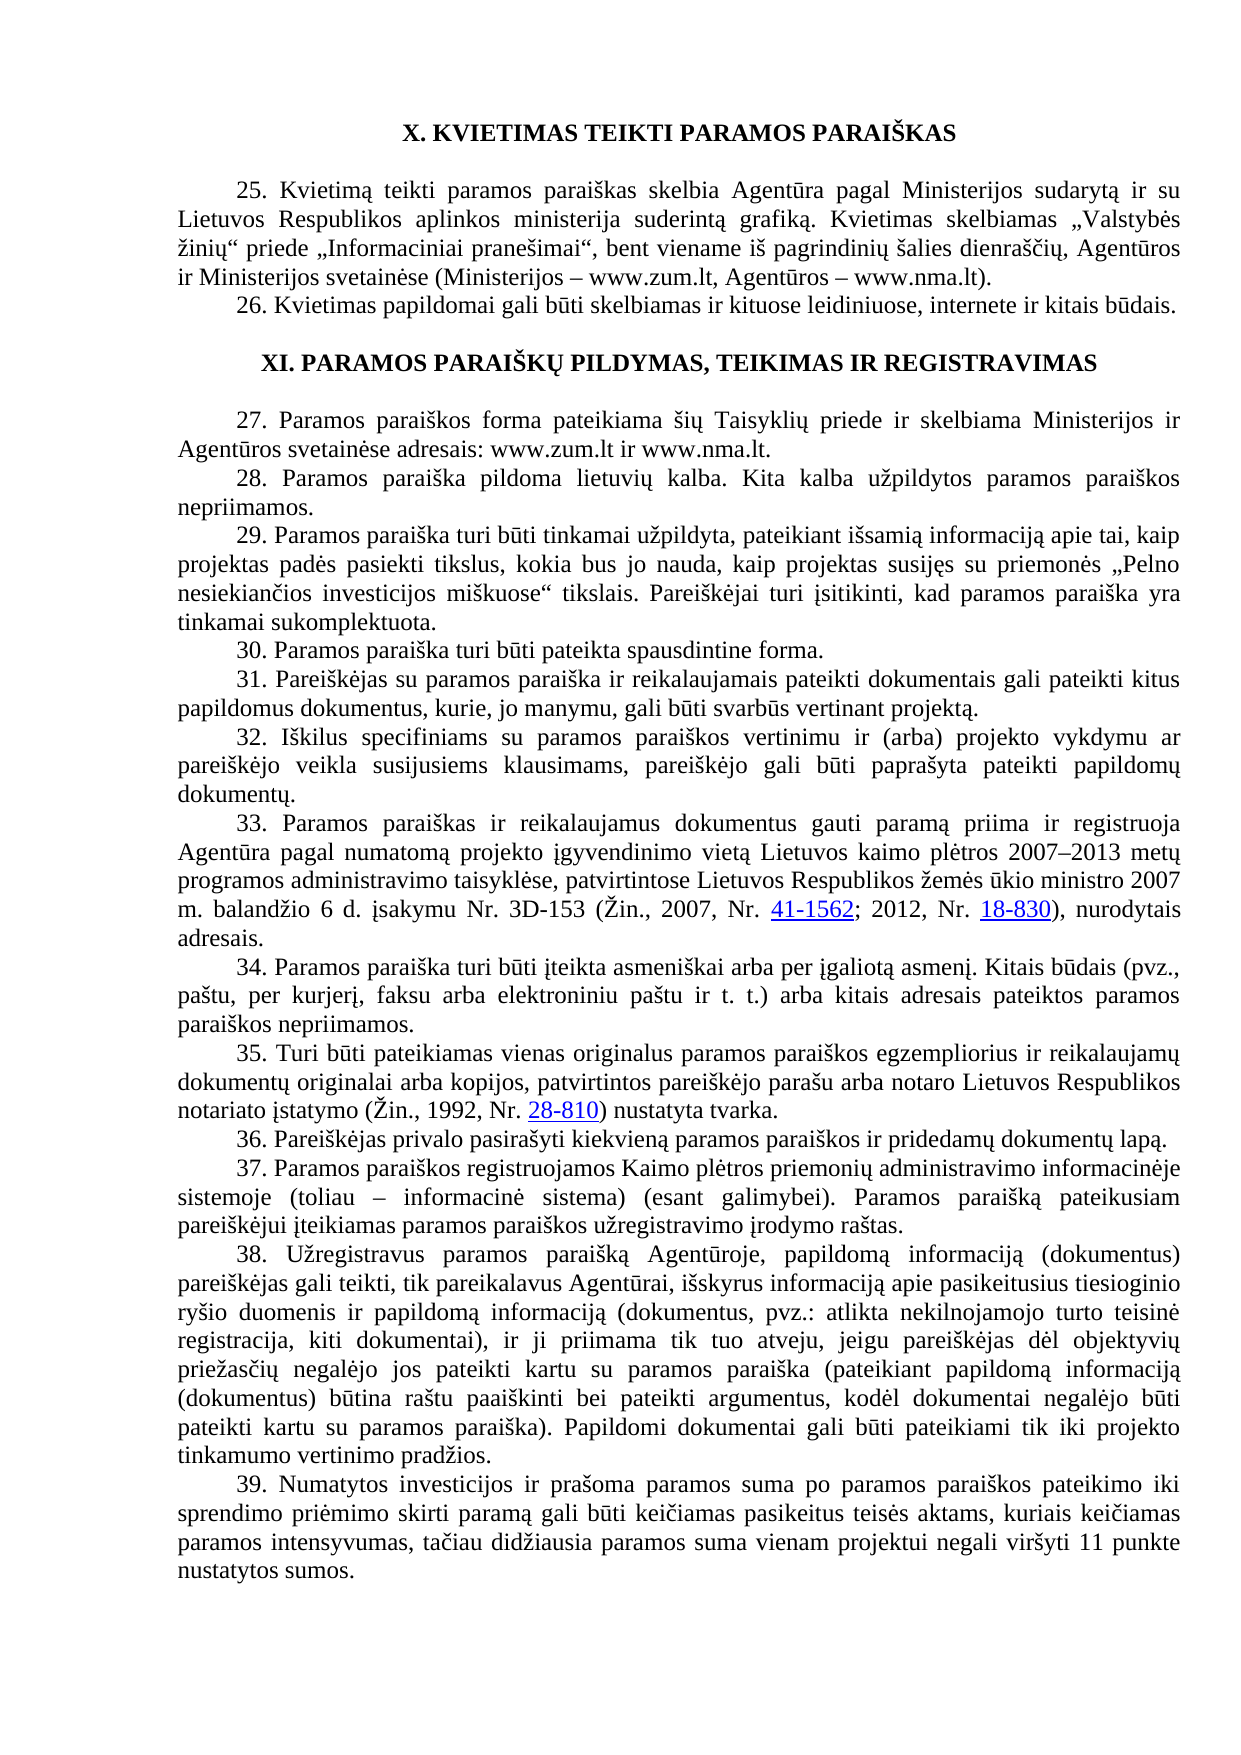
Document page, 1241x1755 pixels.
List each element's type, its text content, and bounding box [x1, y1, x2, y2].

text 25. Kvietimą teikti paramos paraiškas skelbia Agentūra pagal Ministerijos sudarytą ir su Lietuvos Respublikos aplinkos ministerija suderintą grafiką. Kvietimas skelbiamas „Valstybės žinių“ priede „Informaciniai pranešimai“, bent viename iš pagrindinių šalies dienraščių, Agentūros ir Ministerijos svetainėse (Ministerijos – www.zum.lt, Agentūros – www.nma.lt). [177, 176, 1181, 291]
text 38. Užregistravus paramos paraišką Agentūroje, papildomą informaciją (dokumentus) pareiškėjas gali teikti, tik pareikalavus Agentūrai, išskyrus informaciją apie pasikeitusius tiesioginio ryšio duomenis ir papildomą informaciją (dokumentus, pvz.: atlikta nekilnojamojo turto teisinė registracija, kiti dokumentai), ir ji priimama tik tuo atveju, jeigu pareiškėjas dėl objektyvių priežasčių negalėjo jos pateikti kartu su paramos paraiška (pateikiant papildomą informaciją (dokumentus) būtina raštu paaiškinti bei pateikti argumentus, kodėl dokumentai negalėjo būti pateikti kartu su paramos paraiška). Papildomi dokumentai gali būti pateikiami tik iki projekto tinkamumo vertinimo pradžios. [177, 1239, 1181, 1469]
text X. KVIETIMAS TEIKTI PARAMOS PARAIŠKAS [177, 118, 1181, 147]
text 28. Paramos paraiška pildoma lietuvių kalba. Kita kalba užpildytos paramos paraiškos nepriimamos. [177, 463, 1181, 521]
text 35. Turi būti pateikiamas vienas originalus paramos paraiškos egzempliorius ir reikalaujamų dokumentų originalai arba kopijos, patvirtintos pareiškėjo parašu arba notaro Lietuvos Respublikos notariato įstatymo (Žin., 1992, Nr. 28-810) nustatyta tvarka. [177, 1038, 1181, 1124]
text 26. Kvietimas papildomai gali būti skelbiamas ir kituose leidiniuose, internete ir kitais būdais. [177, 291, 1181, 319]
text 27. Paramos paraiškos forma pateikiama šių Taisyklių priede ir skelbiama Ministerijos ir Agentūros svetainėse adresais: www.zum.lt ir www.nma.lt. [177, 406, 1181, 463]
text 31. Pareiškėjas su paramos paraiška ir reikalaujamais pateikti dokumentais gali pateikti kitus papildomus dokumentus, kurie, jo manymu, gali būti svarbūs vertinant projektą. [177, 664, 1181, 722]
text 30. Paramos paraiška turi būti pateikta spausdintine forma. [177, 636, 1181, 664]
text 33. Paramos paraiškas ir reikalaujamus dokumentus gauti paramą priima ir registruoja Agentūra pagal numatomą projekto įgyvendinimo vietą Lietuvos kaimo plėtros 2007–2013 metų programos administravimo taisyklėse, patvirtintose Lietuvos Respublikos žemės ūkio ministro 2007 m. balandžio 6 d. įsakymu Nr. 3D-153 (Žin., 2007, Nr. 41-1562; 2012, Nr. 18-830), nurodytais adresais. [177, 808, 1181, 952]
text 39. Numatytos investicijos ir prašoma paramos suma po paramos paraiškos pateikimo iki sprendimo priėmimo skirti paramą gali būti keičiamas pasikeitus teisės aktams, kuriais keičiamas paramos intensyvumas, tačiau didžiausia paramos suma vienam projektui negali viršyti 11 punkte nustatytos sumos. [177, 1469, 1181, 1584]
text 29. Paramos paraiška turi būti tinkamai užpildyta, pateikiant išsamią informaciją apie tai, kaip projektas padės pasiekti tikslus, kokia bus jo nauda, kaip projektas susijęs su priemonės „Pelno nesiekiančios investicijos miškuose“ tikslais. Pareiškėjai turi įsitikinti, kad paramos paraiška yra tinkamai sukomplektuota. [177, 521, 1181, 636]
text 36. Pareiškėjas privalo pasirašyti kiekvieną paramos paraiškos ir pridedamų dokumentų lapą. [177, 1124, 1181, 1153]
text XI. PARAMOS PARAIŠKŲ PILDYMAS, TEIKIMAS IR REGISTRAVIMAS [177, 348, 1181, 377]
text 37. Paramos paraiškos registruojamos Kaimo plėtros priemonių administravimo informacinėje sistemoje (toliau – informacinė sistema) (esant galimybei). Paramos paraišką pateikusiam pareiškėjui įteikiamas paramos paraiškos užregistravimo įrodymo raštas. [177, 1153, 1181, 1239]
text 34. Paramos paraiška turi būti įteikta asmeniškai arba per įgaliotą asmenį. Kitais būdais (pvz., paštu, per kurjerį, faksu arba elektroniniu paštu ir t. t.) arba kitais adresais pateiktos paramos paraiškos nepriimamos. [177, 952, 1181, 1038]
text 32. Iškilus specifiniams su paramos paraiškos vertinimu ir (arba) projekto vykdymu ar pareiškėjo veikla susijusiems klausimams, pareiškėjo gali būti paprašyta pateikti papildomų dokumentų. [177, 722, 1181, 808]
